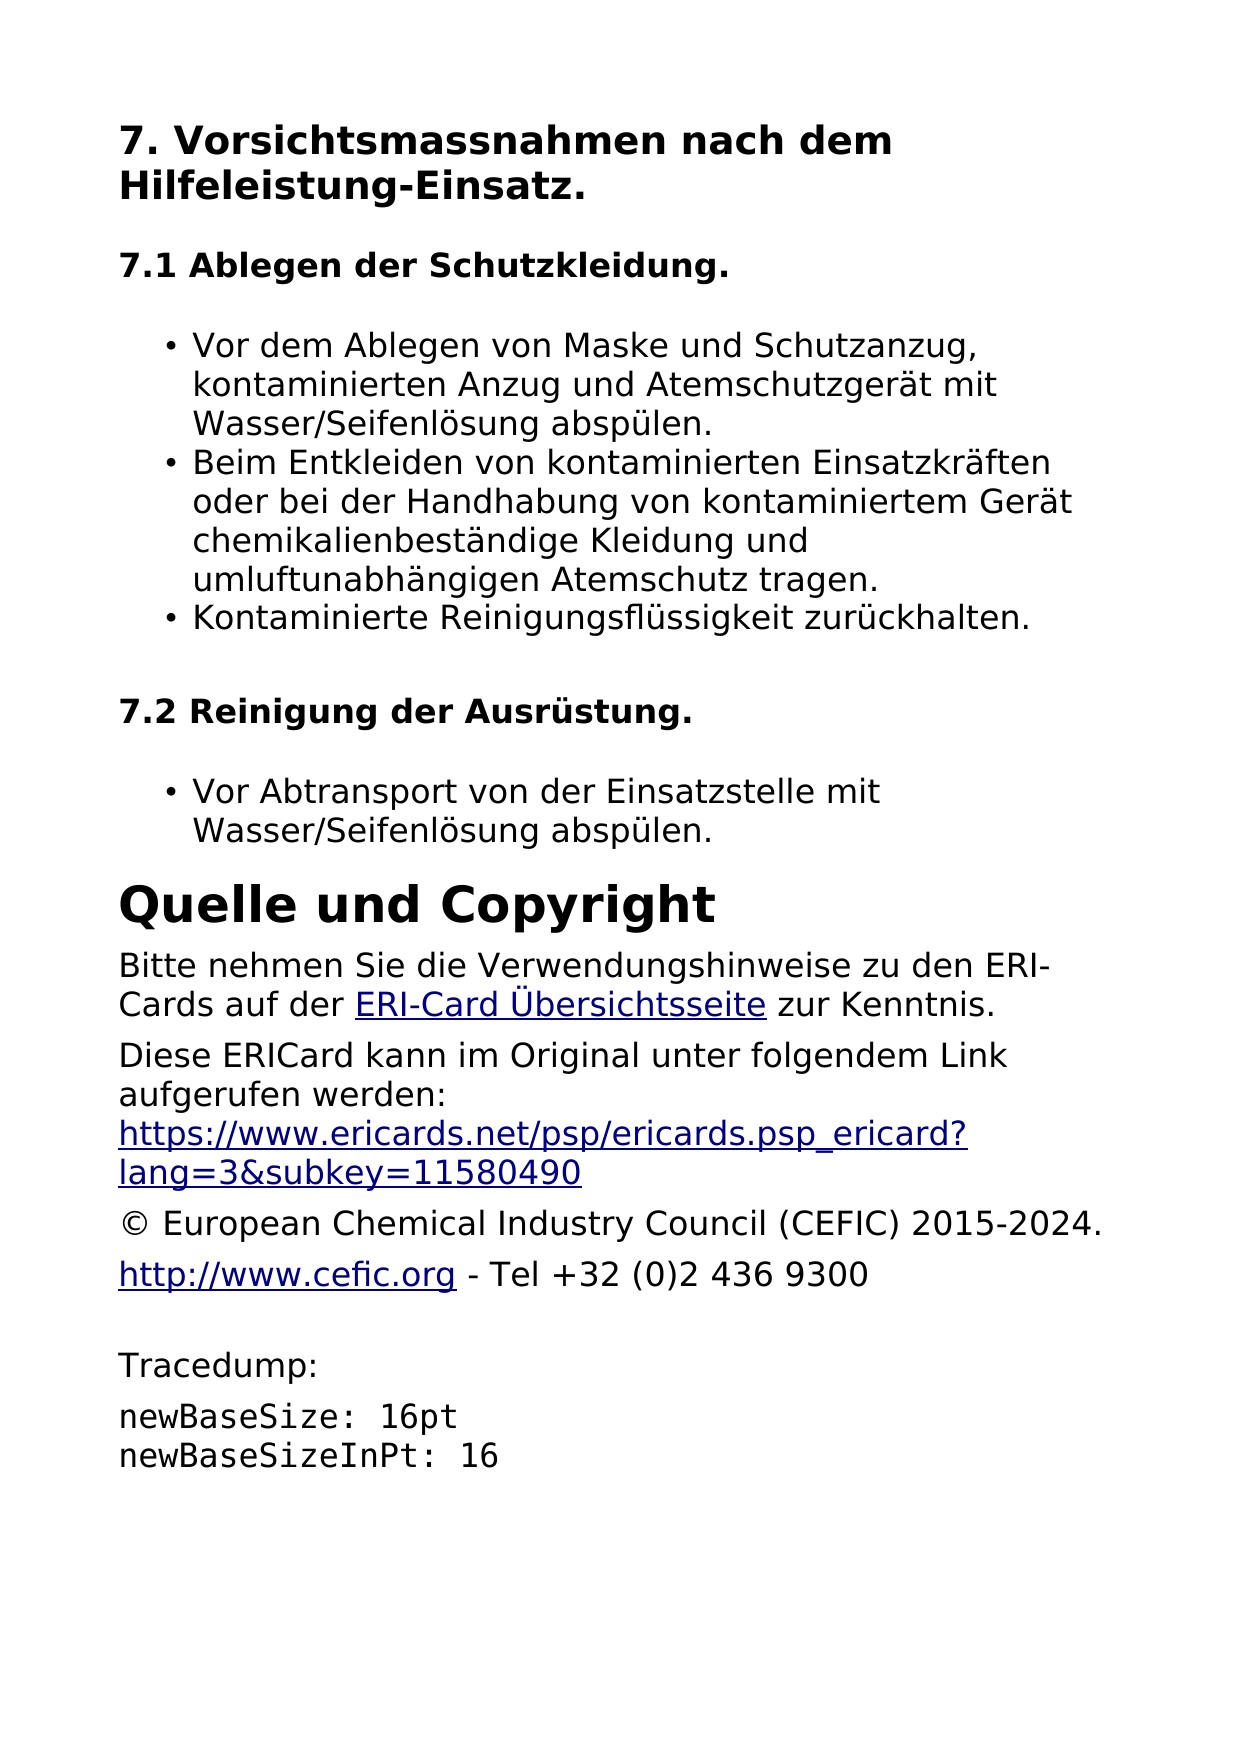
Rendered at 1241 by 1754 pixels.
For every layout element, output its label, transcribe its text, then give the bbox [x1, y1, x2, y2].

list Vor Abtransport von der Einsatzstelle mit Wasser/Seifenlösung abspülen. [177, 773, 1122, 851]
text Tracedump: [118, 1307, 1122, 1385]
list Vor dem Ablegen von Maske und Schutzanzug, kontaminierten Anzug und Atemschutzgerät mit Wasser/Seifenlösung abspülen. [177, 327, 1122, 443]
subtitle 7.1 Ablegen der Schutzkleidung. [118, 246, 1122, 285]
text © European Chemical Industry Council (CEFIC) 2015-2024. [118, 1204, 1122, 1243]
text Bitte nehmen Sie die Verwendungshinweise zu den ERI-Cards auf der ERI-Card Übersichtsseite zur Kenntnis. [118, 946, 1122, 1024]
text Diese ERICard kann im Original unter folgendem Link aufgerufen werden: https://www.ericards.net/psp/ericards.psp_ericard?lang=3&subkey=11580490 [118, 1037, 1122, 1192]
subtitle 7. Vorsichtsmassnahmen nach dem Hilfeleistung-Einsatz. [118, 118, 1122, 208]
list Kontaminierte Reinigungsflüssigkeit zurückhalten. [177, 599, 1122, 638]
subtitle Quelle und Copyright [118, 876, 1122, 934]
text newBaseSize: 16pt newBaseSizeInPt: 16 [118, 1397, 1122, 1475]
text http://www.cefic.org - Tel +32 (0)2 436 9300 [118, 1256, 1122, 1295]
list Beim Entkleiden von kontaminierten Einsatzkräften oder bei der Handhabung von kontaminiertem Gerät chemikalienbeständige Kleidung und umluftunabhängigen Atemschutz tragen. [177, 443, 1122, 599]
subtitle 7.2 Reinigung der Ausrüstung. [118, 692, 1122, 731]
